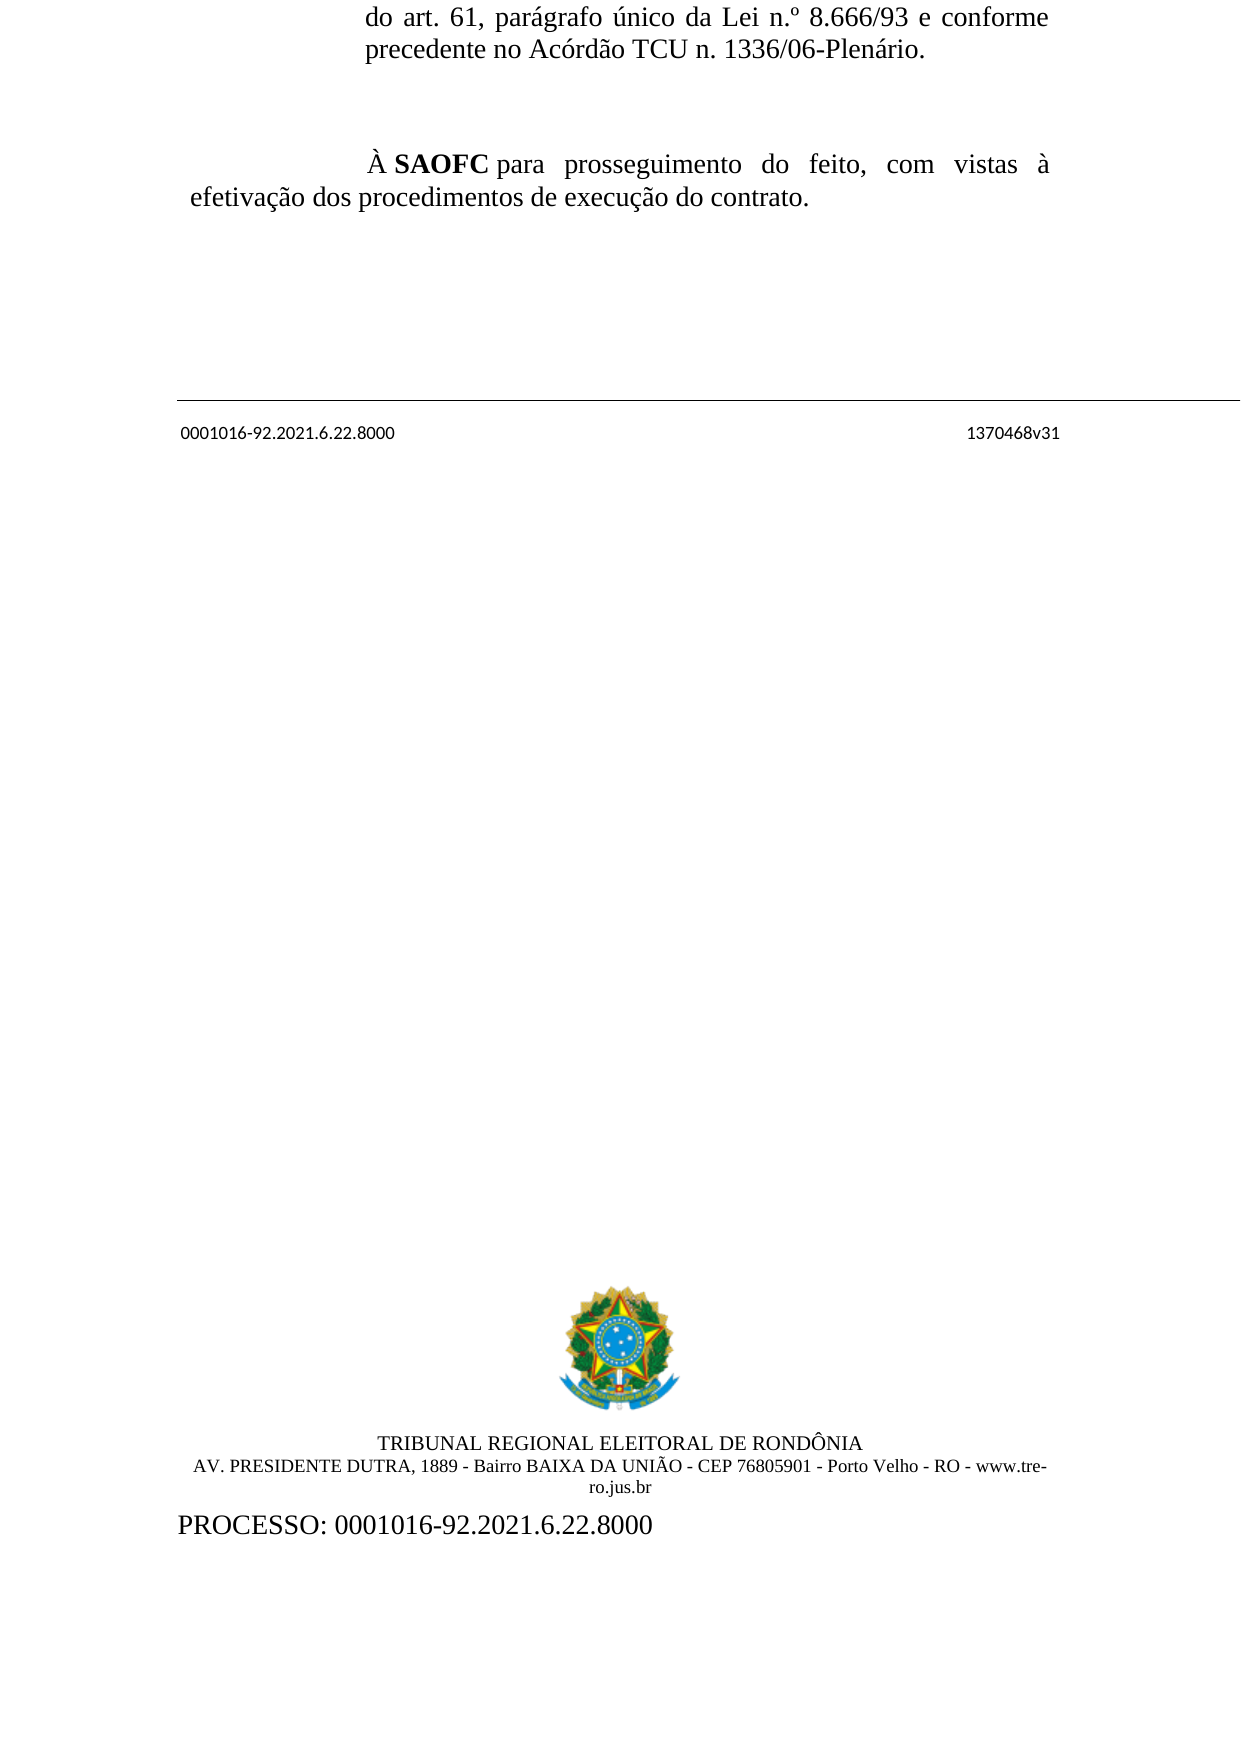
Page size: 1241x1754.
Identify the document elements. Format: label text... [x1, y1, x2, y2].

text do art. 61, parágrafo único da Lei n.º 8.666/93 e conforme precedente no Acórdão TCU n. 1336/06-Plenário. [365, 0, 1051, 65]
table_header 0001016-92.2021.6.22.8000 [177, 418, 620, 464]
table_header [177, 337, 186, 392]
text À SAOFC para prosseguimento do feito, com vistas à efetivação dos procedimentos de execução do contrato. [190, 147, 1051, 212]
table_header [186, 337, 194, 392]
table_header [177, 282, 186, 337]
table_header [186, 282, 194, 337]
text AV. PRESIDENTE DUTRA, 1889 - Bairro BAIXA DA UNIÃO - CEP 76805901 - Porto Velho - RO - www.tre-ro.jus.br [177, 1455, 1063, 1498]
text TRIBUNAL REGIONAL ELEITORAL DE RONDÔNIA [177, 1431, 1063, 1455]
table_header 1370468v31 [620, 418, 1063, 464]
text PROCESSO: 0001016-92.2021.6.22.8000 [177, 1508, 1063, 1541]
